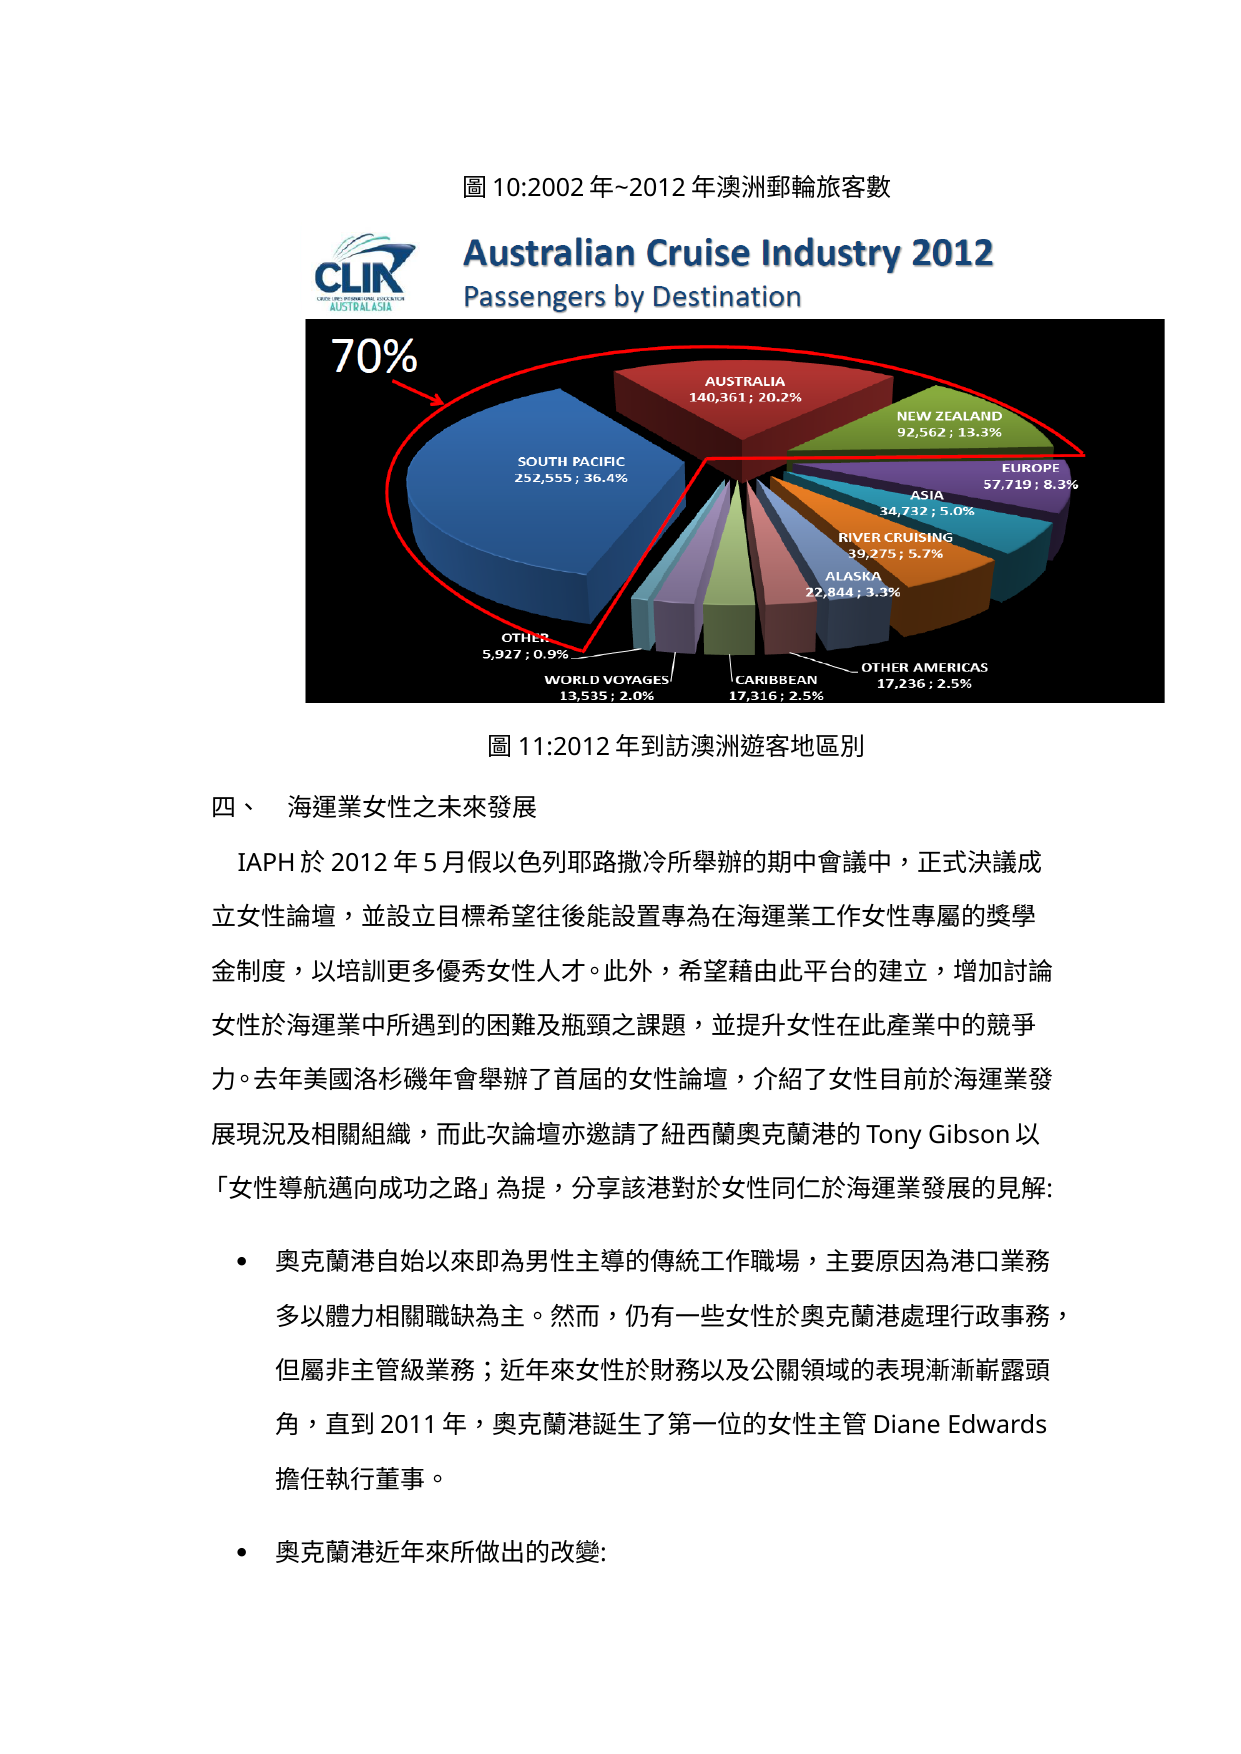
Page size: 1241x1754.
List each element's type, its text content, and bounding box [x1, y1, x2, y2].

list 海運業女性之未來發展 [211, 782, 1053, 823]
text IAPH於2012年5月假以色列耶路撒冷所舉辦的期中會議中，正式決議成立女性論壇，並設立目標希望往後能設置專為在海運業工作女性專屬的獎學金制度，以培訓更多優秀女性人才。此外，希望藉由此平台的建立，增加討論女性於海運業中所遇到的困難及瓶頸之課題，並提升女性在此產業中的競爭力。去年美國洛杉磯年會舉辦了首屆的女性論壇，介紹了女性目前於海運業發展現況及相關組織，而此次論壇亦邀請了紐西蘭奧克蘭港的Tony Gibson以「女性導航邁向成功之路」為提，分享該港對於女性同仁於海運業發展的見解: [211, 842, 1053, 1205]
list 奧克蘭港近年來所做出的改變: [237, 1532, 1053, 1568]
list 奧克蘭港自始以來即為男性主導的傳統工作職場，主要原因為港口業務多以體力相關職缺為主。然而，仍有一些女性於奧克蘭港處理行政事務，但屬非主管級業務；近年來女性於財務以及公關領域的表現漸漸嶄露頭角，直到2011年，奧克蘭港誕生了第一位的女性主管Diane Edwards擔任執行董事。 [237, 1242, 1053, 1495]
text 圖10:2002年~2012年澳洲郵輪旅客數 [300, 162, 1053, 204]
text 圖11:2012年到訪澳洲遊客地區別 [300, 721, 1053, 763]
